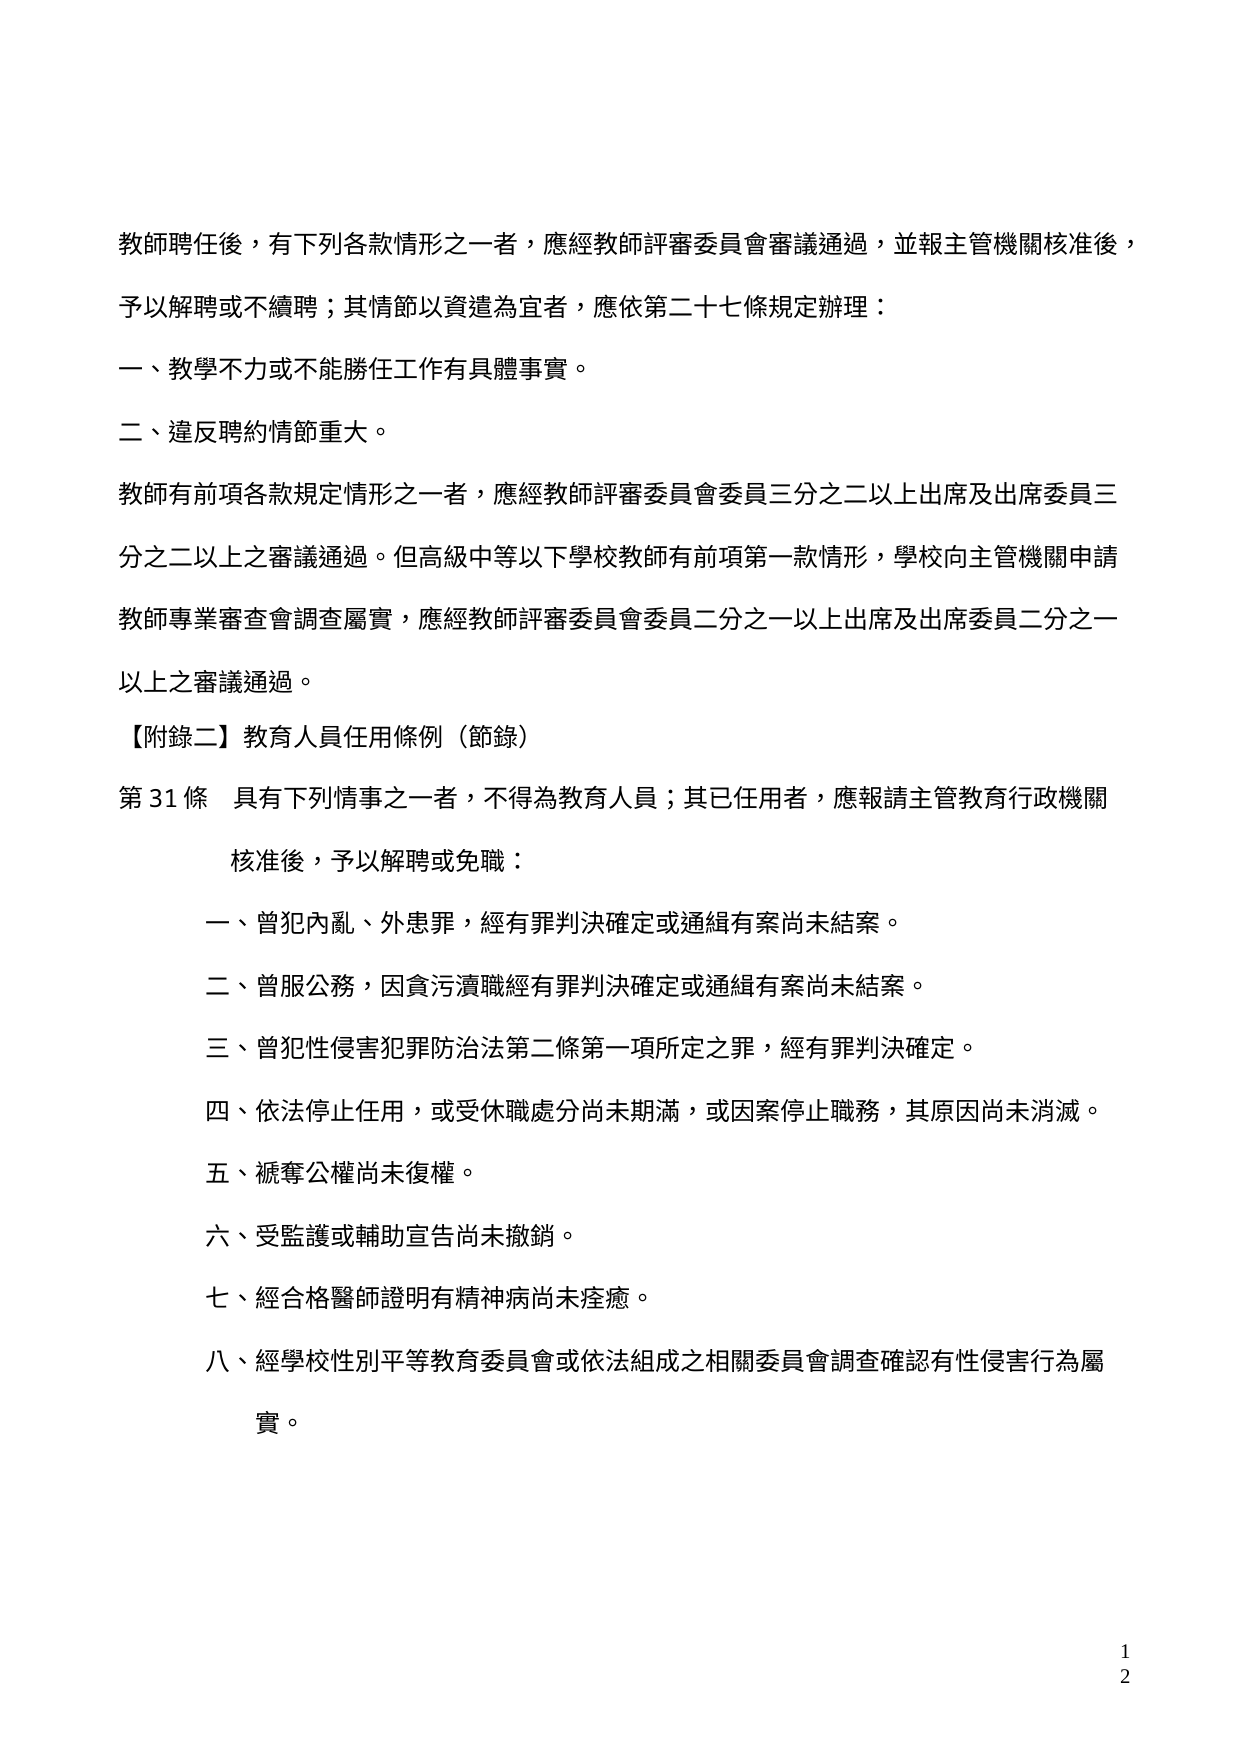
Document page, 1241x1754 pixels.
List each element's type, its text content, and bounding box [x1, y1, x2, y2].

text 二、曾服公務，因貪污瀆職經有罪判決確定或通緝有案尚未結案。 [118, 943, 1122, 1005]
text 七、經合格醫師證明有精神病尚未痊癒。 [118, 1255, 1122, 1318]
text 六、受監護或輔助宣告尚未撤銷。 [118, 1193, 1122, 1255]
text 四、依法停止任用，或受休職處分尚未期滿，或因案停止職務，其原因尚未消滅。 [118, 1068, 1122, 1130]
text 【附錄二】教育人員任用條例（節錄） [118, 713, 1122, 755]
text 教師聘任後，有下列各款情形之一者，應經教師評審委員會審議通過，並報主管機關核准後，予以解聘或不續聘；其情節以資遣為宜者，應依第二十七條規定辦理： 一、教學不力或不能勝任工作有具體事實。 二、違反聘約情節重大。 教師有前項各款規定情形之一者，應經教師評審委員會委員三分之二以上出席及出席委員三分之二以上之審議通過。但高級中等以下學校教師有前項第一款情形，學校向主管機關申請教師專業審查會調查屬實，應經教師評審委員會委員二分之一以上出席及出席委員二分之一以上之審議通過。 [118, 201, 1122, 701]
text 五、褫奪公權尚未復權。 [118, 1130, 1122, 1193]
text 一、曾犯內亂、外患罪，經有罪判決確定或通緝有案尚未結案。 [118, 880, 1122, 943]
text 三、曾犯性侵害犯罪防治法第二條第一項所定之罪，經有罪判決確定。 [118, 1005, 1122, 1068]
text 第31條 具有下列情事之一者，不得為教育人員；其已任用者，應報請主管教育行政機關核准後，予以解聘或免職： [118, 755, 1122, 880]
text 八、經學校性別平等教育委員會或依法組成之相關委員會調查確認有性侵害行為屬實。 [206, 1318, 1122, 1443]
